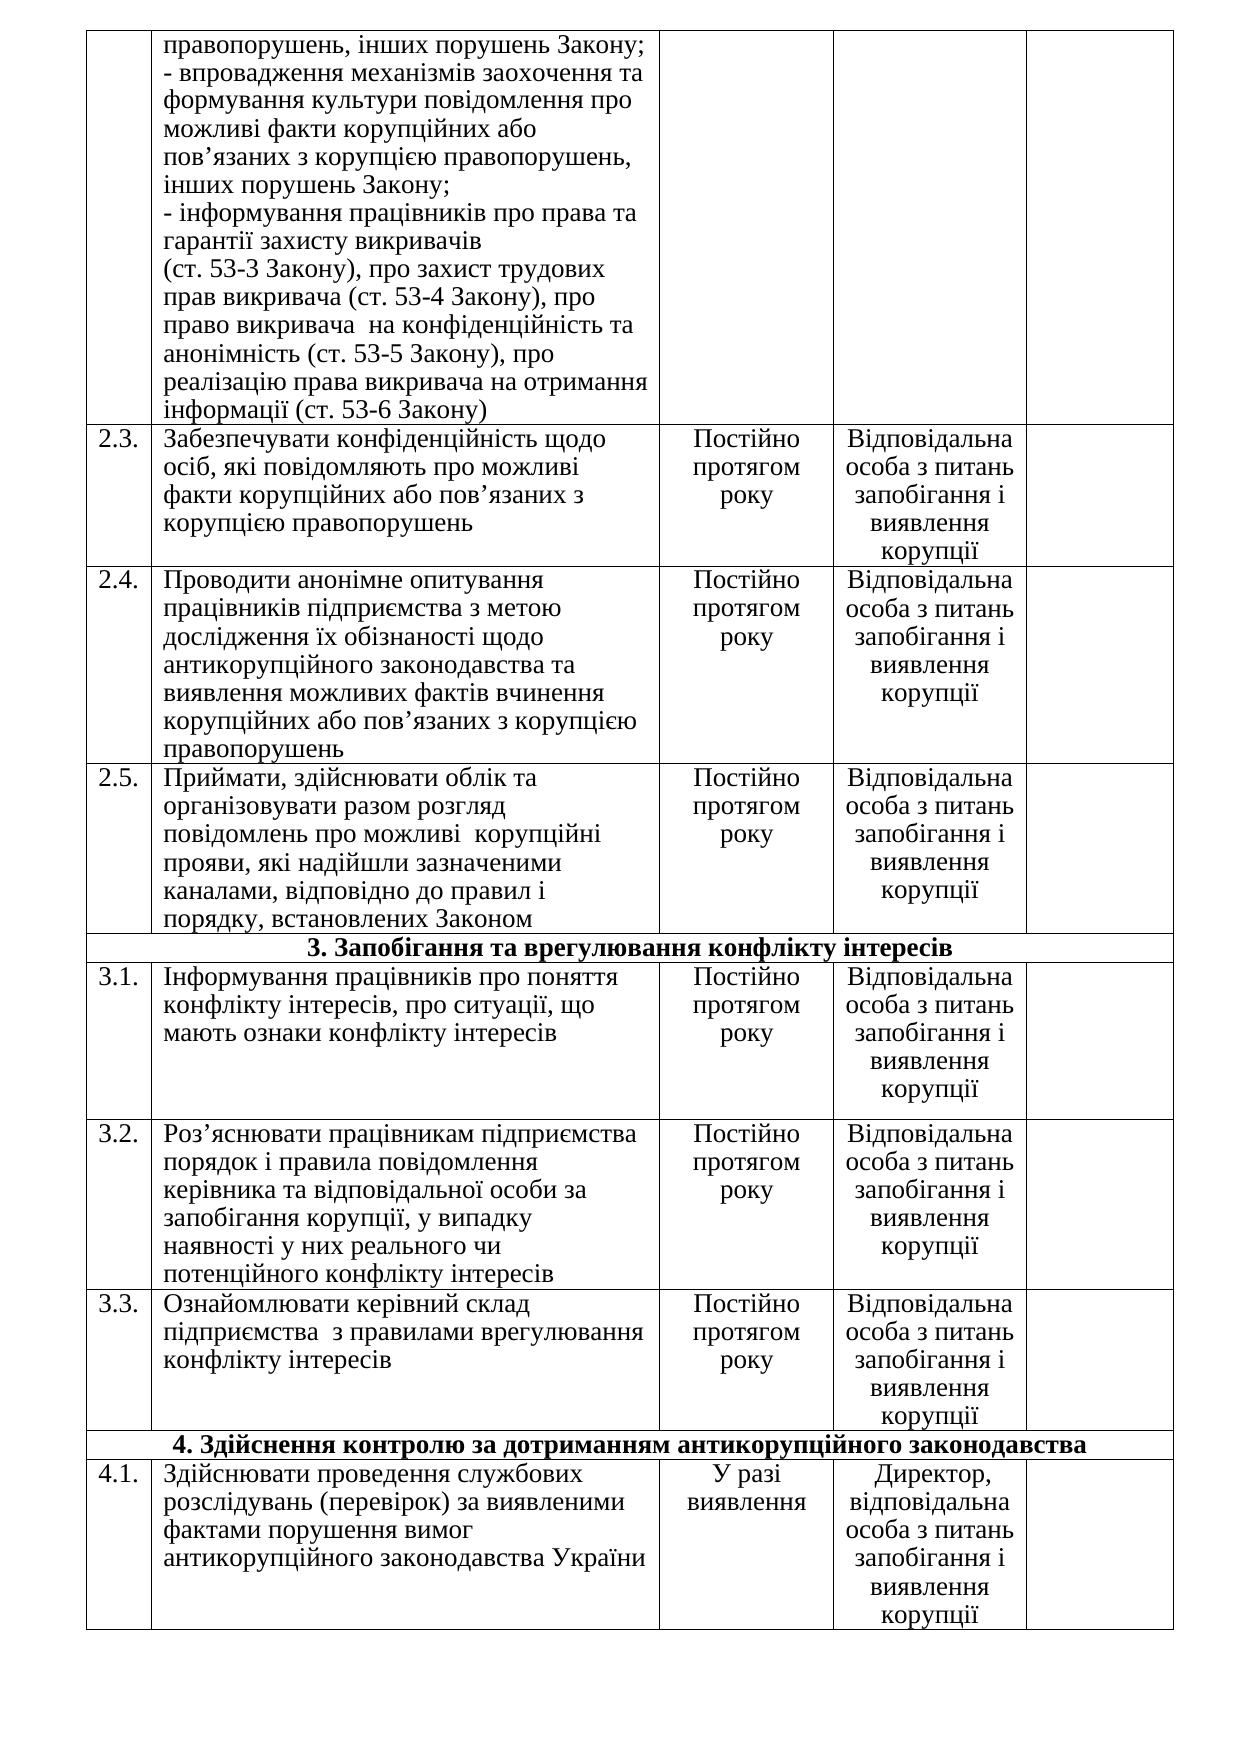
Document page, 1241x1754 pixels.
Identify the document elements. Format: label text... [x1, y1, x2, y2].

table_cell [1027, 1290, 1173, 1430]
table_cell 2.4. [87, 567, 151, 763]
table_cell Інформування працівників про поняття конфлікту інтересів, про ситуації, що мають ознаки конфлікту інтересів [152, 963, 659, 1119]
table_cell Здійснювати проведення службових розслідувань (перевірок) за виявленими фактами порушення вимог антикорупційного законодавства України [152, 1460, 659, 1629]
table_cell [1027, 963, 1173, 1119]
table_cell Відповідальна особа з питань запобігання і виявлення корупції [834, 567, 1026, 763]
table_cell 3.2. [87, 1120, 151, 1288]
table_cell 3.1. [87, 963, 151, 1119]
table_cell [1027, 764, 1173, 933]
table_cell Забезпечувати конфіденційність щодо осіб, які повідомляють про можливі факти корупційних або пов’язаних з корупцією правопорушень [152, 425, 659, 566]
table_cell [1027, 1120, 1173, 1288]
table_cell [1027, 567, 1173, 763]
table_cell Відповідальна особа з питань запобігання і виявлення корупції [834, 1290, 1026, 1430]
table_cell Постійно протягом року [660, 963, 833, 1119]
table_cell 3. Запобігання та врегулювання конфлікту інтересів [87, 934, 1173, 962]
table_cell правопорушень, інших порушень Закону; - впровадження механізмів заохочення та формування культури повідомлення про можливі факти корупційних або пов’язаних з корупцією правопорушень, інших порушень Закону; - інформування працівників про права та гарантії захисту викривачів (ст. 53-3 Закону), про захист трудових прав викривача (ст. 53-4 Закону), про право викривача на конфіденційність та анонімність (ст. 53-5 Закону), про реалізацію права викривача на отримання інформації (ст. 53-6 Закону) [152, 31, 659, 424]
table_cell [1027, 1460, 1173, 1629]
table_cell Постійно протягом року [660, 567, 833, 763]
table_cell 4.1. [87, 1460, 151, 1629]
table_cell Відповідальна особа з питань запобігання і виявлення корупції [834, 1120, 1026, 1288]
table_cell [87, 31, 151, 424]
table_cell 2.3. [87, 425, 151, 566]
table_cell Приймати, здійснювати облік та організовувати разом розгляд повідомлень про можливі корупційні прояви, які надійшли зазначеними каналами, відповідно до правил і порядку, встановлених Законом [152, 764, 659, 933]
table_cell [1027, 425, 1173, 566]
table_cell Постійно протягом року [660, 425, 833, 566]
table_cell [834, 31, 1026, 424]
table_cell Відповідальна особа з питань запобігання і виявлення корупції [834, 764, 1026, 933]
table_cell Роз’яснювати працівникам підприємства порядок і правила повідомлення керівника та відповідальної особи за запобігання корупції, у випадку наявності у них реального чи потенційного конфлікту інтересів [152, 1120, 659, 1288]
table_cell 4. Здійснення контролю за дотриманням антикорупційного законодавства [87, 1431, 1173, 1459]
table_cell Директор, відповідальна особа з питань запобігання і виявлення корупції [834, 1460, 1026, 1629]
table_cell Проводити анонімне опитування працівників підприємства з метою дослідження їх обізнаності щодо антикорупційного законодавства та виявлення можливих фактів вчинення корупційних або пов’язаних з корупцією правопорушень [152, 567, 659, 763]
table_cell [660, 31, 833, 424]
table_cell Ознайомлювати керівний склад підприємства з правилами врегулювання конфлікту інтересів [152, 1290, 659, 1430]
table_cell Постійно протягом року [660, 1120, 833, 1288]
table_cell Постійно протягом року [660, 764, 833, 933]
table_cell Відповідальна особа з питань запобігання і виявлення корупції [834, 425, 1026, 566]
table_cell 2.5. [87, 764, 151, 933]
table_cell [1027, 31, 1173, 424]
table_cell У разі виявлення [660, 1460, 833, 1629]
table_cell Відповідальна особа з питань запобігання і виявлення корупції [834, 963, 1026, 1119]
table_cell 3.3. [87, 1290, 151, 1430]
table_cell Постійно протягом року [660, 1290, 833, 1430]
